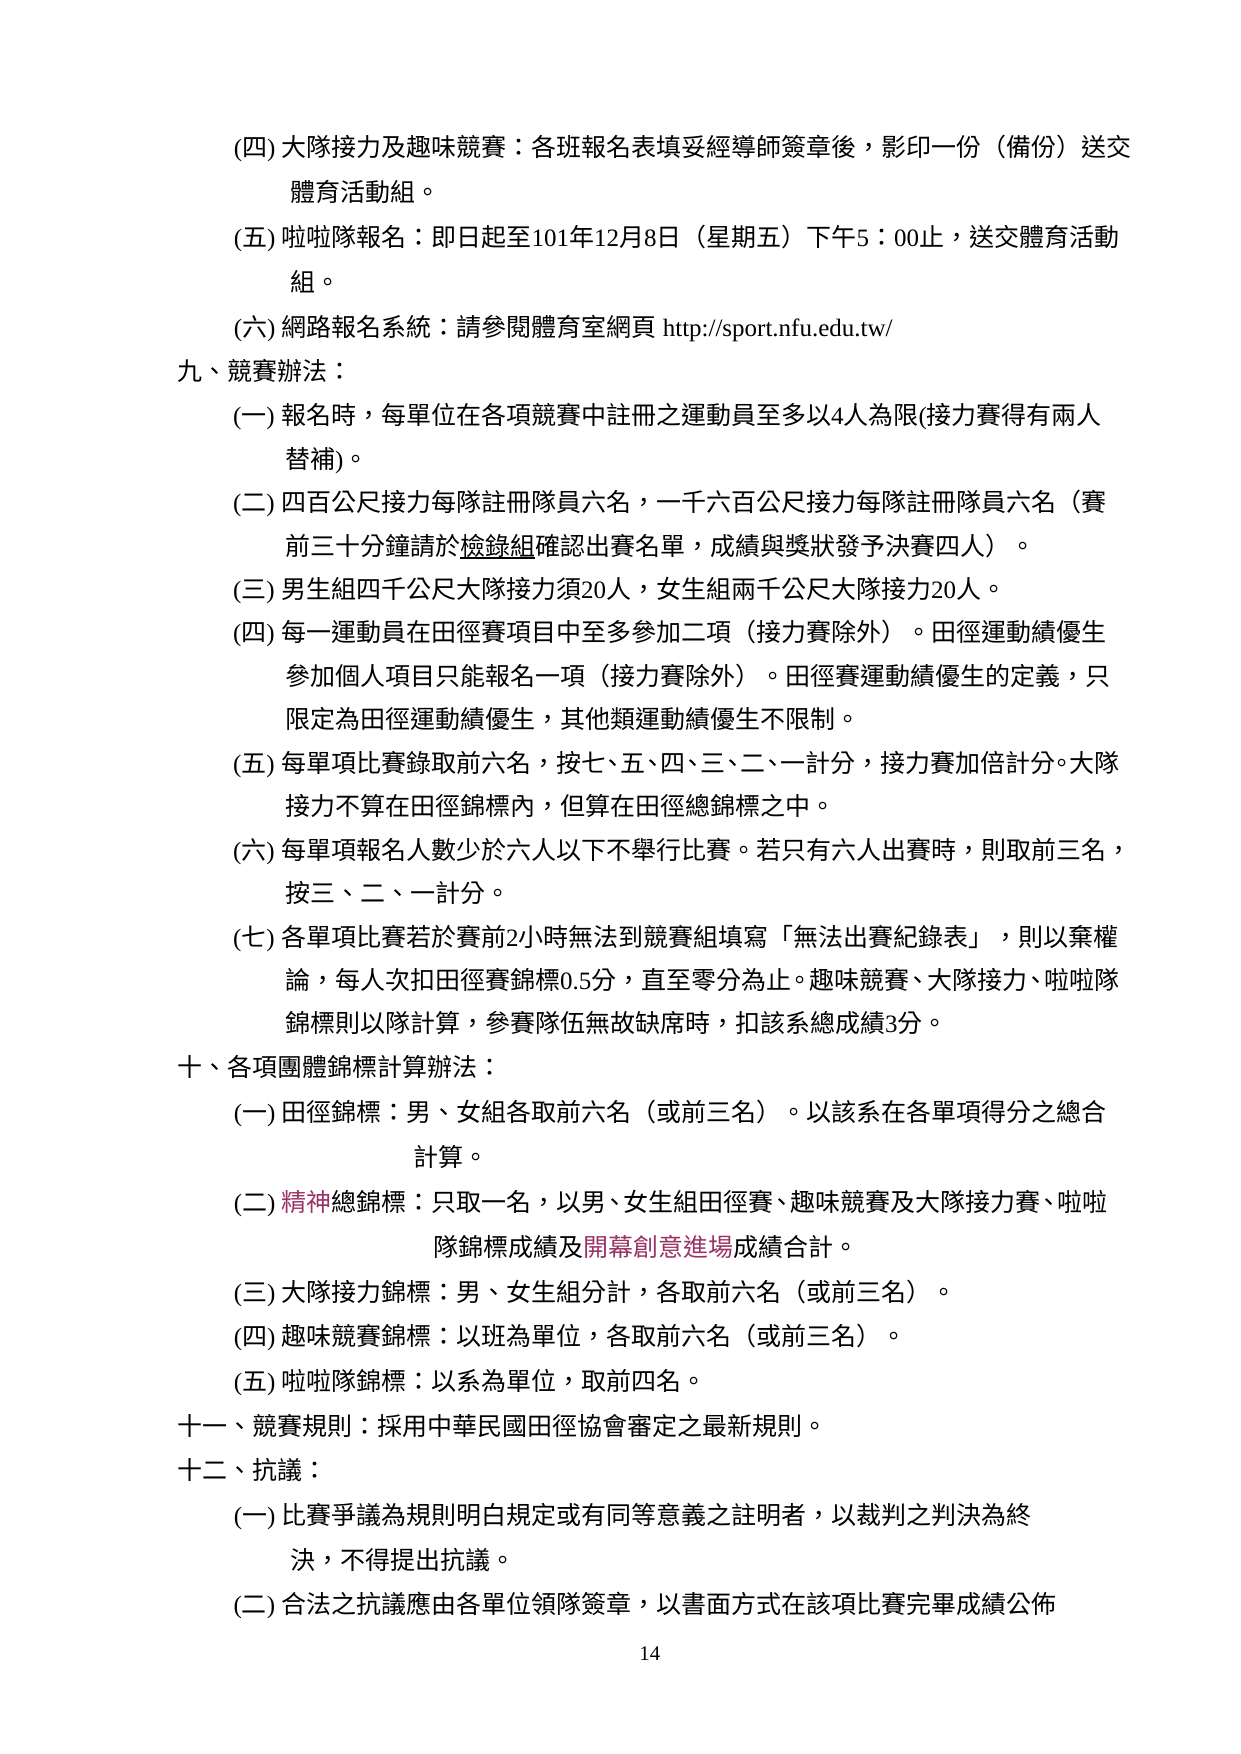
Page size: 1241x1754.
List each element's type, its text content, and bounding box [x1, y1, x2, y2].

text (四) 每一運動員在田徑賽項目中至多參加二項（接力賽除外）。田徑運動績優生參加個人項目只能報名一項（接力賽除外）。田徑賽運動績優生的定義，只限定為田徑運動績優生，其他類運動績優生不限制。 [233, 613, 1119, 736]
text 決，不得提出抗議。 [177, 1539, 1115, 1577]
text 九、競賽辦法： [177, 351, 1227, 388]
text (四) 大隊接力及趣味競賽：各班報名表填妥經導師簽章後，影印一份（備份）送交體育活動組。 [233, 127, 1133, 209]
text (二) 四百公尺接力每隊註冊隊員六名，一千六百公尺接力每隊註冊隊員六名（賽前三十分鐘請於檢錄組確認出賽名單，成績與獎狀發予決賽四人）。 [233, 483, 1119, 562]
text 十一、競賽規則：採用中華民國田徑協會審定之最新規則。 [177, 1405, 1227, 1443]
text (一) 比賽爭議為規則明白規定或有同等意義之註明者，以裁判之判決為終 [177, 1495, 1115, 1532]
text (二) 合法之抗議應由各單位領隊簽章，以書面方式在該項比賽完畢成績公佈 [177, 1584, 1119, 1622]
text (五) 啦啦隊錦標：以系為單位，取前四名。 [233, 1361, 1107, 1398]
text (五) 啦啦隊報名：即日起至101年12月8日（星期五）下午5：00止，送交體育活動組。 [233, 217, 1133, 299]
text (一) 田徑錦標：男、女組各取前六名（或前三名）。以該系在各單項得分之總合計算。 [233, 1092, 1107, 1174]
text (七) 各單項比賽若於賽前2小時無法到競賽組填寫「無法出賽紀錄表」，則以棄權論，每人次扣田徑賽錦標0.5分，直至零分為止。趣味競賽、大隊接力、啦啦隊錦標則以隊計算，參賽隊伍無故缺席時，扣該系總成績3分。 [233, 917, 1119, 1040]
text (二) 精神總錦標：只取一名，以男、女生組田徑賽、趣味競賽及大隊接力賽、啦啦隊錦標成績及開幕創意進場成績合計。 [233, 1182, 1107, 1264]
text (六) 每單項報名人數少於六人以下不舉行比賽。若只有六人出賽時，則取前三名，按三、二、一計分。 [233, 830, 1119, 910]
text (三) 男生組四千公尺大隊接力須20人，女生組兩千公尺大隊接力20人。 [233, 569, 1119, 606]
text (一) 報名時，每單位在各項競賽中註冊之運動員至多以4人為限(接力賽得有兩人替補)。 [233, 396, 1119, 475]
text 十、各項團體錦標計算辦法： [177, 1047, 1119, 1085]
text 十二、抗議： [177, 1450, 1115, 1488]
text (三) 大隊接力錦標：男、女生組分計，各取前六名（或前三名）。 [233, 1271, 1107, 1309]
text (五) 每單項比賽錄取前六名，按七、五、四、三、二、一計分，接力賽加倍計分。大隊接力不算在田徑錦標內，但算在田徑總錦標之中。 [233, 743, 1119, 823]
text (六) 網路報名系統：請參閱體育室網頁 http://sport.nfu.edu.tw/ [233, 306, 1133, 344]
text (四) 趣味競賽錦標：以班為單位，各取前六名（或前三名）。 [233, 1316, 1107, 1353]
